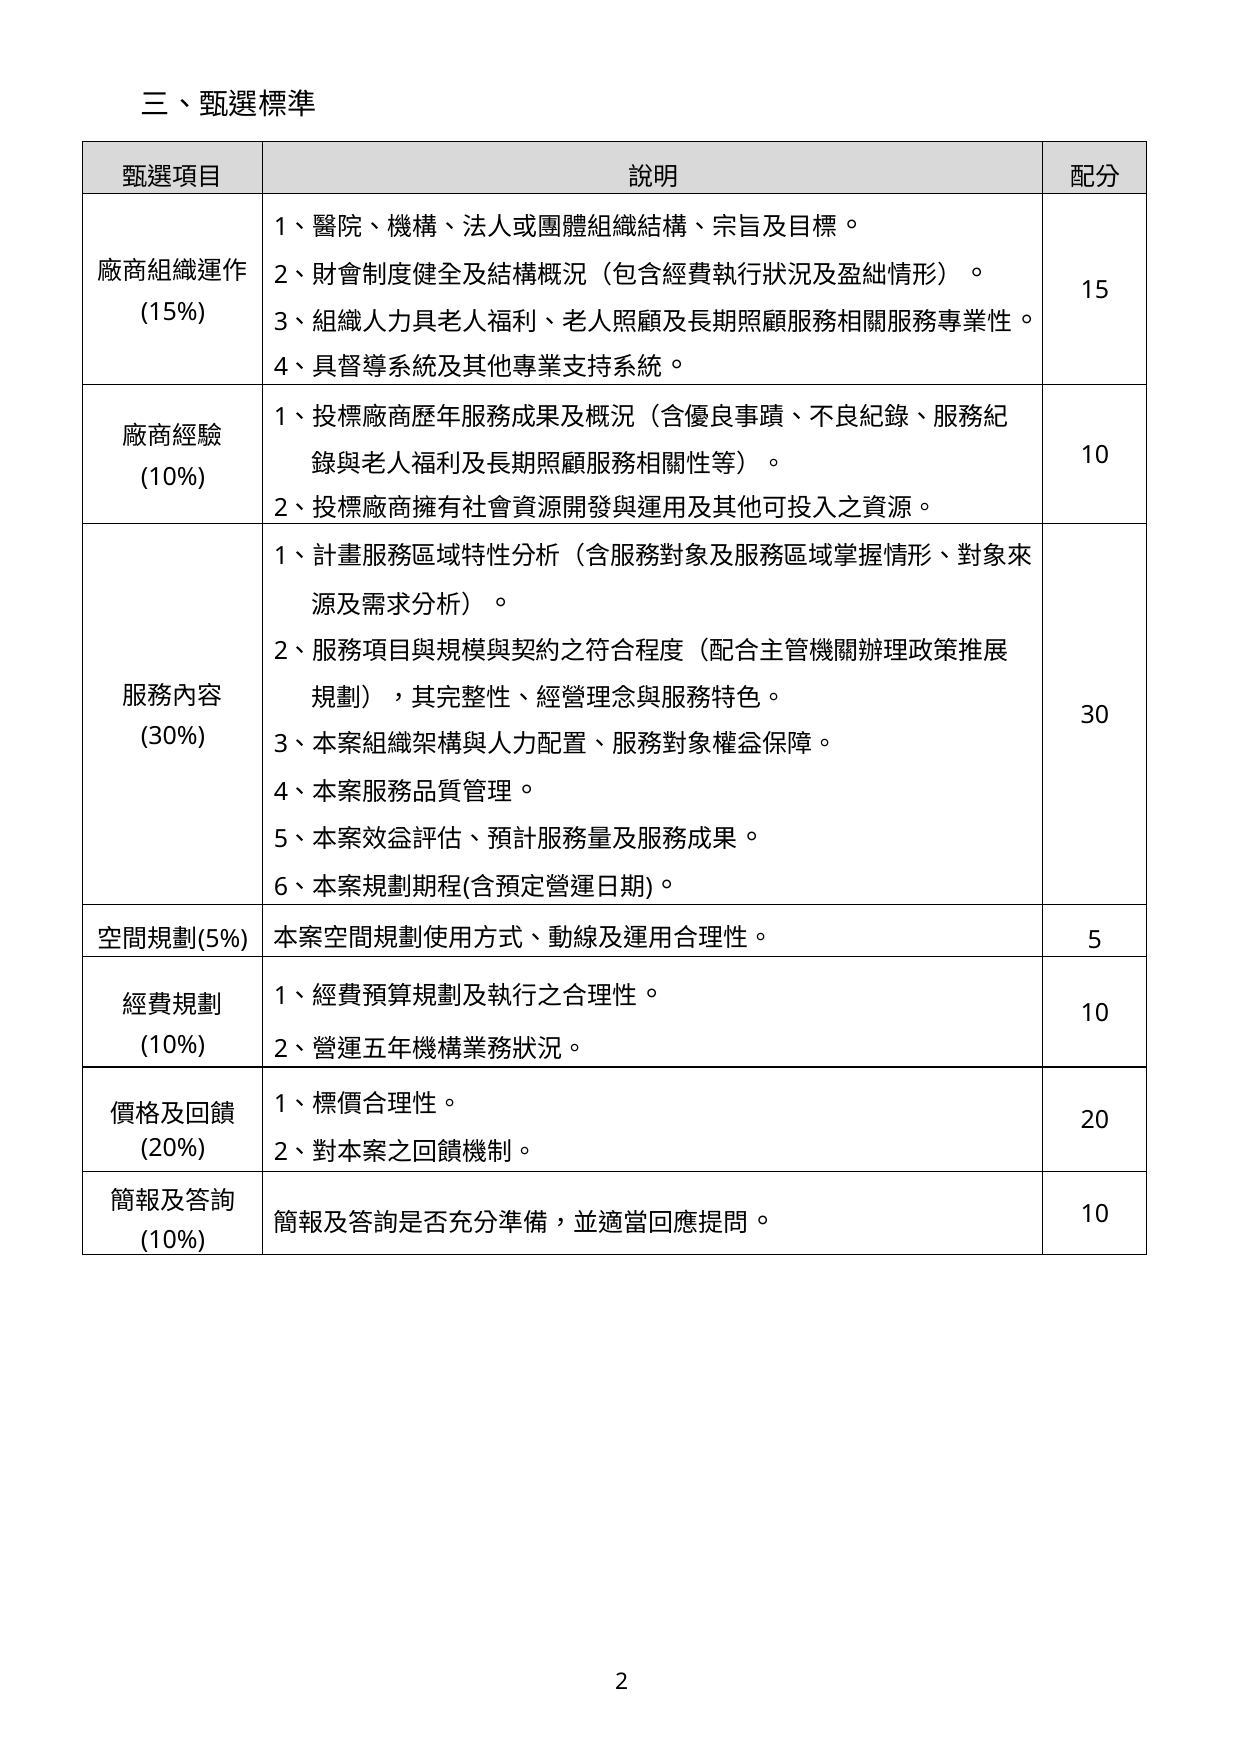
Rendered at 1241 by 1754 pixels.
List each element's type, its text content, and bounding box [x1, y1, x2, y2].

table_header 配分 [1043, 142, 1146, 193]
table_cell 廠商組織運作 (15%) [83, 194, 262, 384]
table_cell 15 [1043, 194, 1146, 384]
table_header 甄選項目 [83, 142, 262, 193]
table_cell 20 [1043, 1068, 1146, 1171]
table_cell 簡報及答詢是否充分準備，並適當回應提問。 [263, 1172, 1042, 1254]
table_cell 1、標價合理性。 2、對本案之回饋機制。 [263, 1068, 1042, 1171]
table_cell 簡報及答詢 (10%) [83, 1172, 262, 1254]
table_cell 經費規劃 (10%) [83, 957, 262, 1066]
table_cell 1、計畫服務區域特性分析（含服務對象及服務區域掌握情形、對象來源及需求分析）。 2、服務項目與規模與契約之符合程度（配合主管機關辦理政策推展規劃），其完整性、經營理念與服務特色。 3、本案組織架構與人力配置、服務對象權益保障。 4、本案服務品質管理。 5、本案效益評估、預計服務量及服務成果。 6、本案規劃期程(含預定營運日期)。 [263, 524, 1042, 903]
table_cell 10 [1043, 957, 1146, 1066]
table_cell 10 [1043, 1172, 1146, 1254]
table_cell 10 [1043, 385, 1146, 523]
table_cell 1、投標廠商歷年服務成果及概況（含優良事蹟、不良紀錄、服務紀錄與老人福利及長期照顧服務相關性等）。 2、投標廠商擁有社會資源開發與運用及其他可投入之資源。 [263, 385, 1042, 523]
table_cell 價格及回饋(20%) [83, 1068, 262, 1171]
table_cell 1、經費預算規劃及執行之合理性。 2、營運五年機構業務狀況。 [263, 957, 1042, 1066]
table_header 說明 [263, 142, 1042, 193]
table_cell 廠商經驗 (10%) [83, 385, 262, 523]
table_cell 5 [1043, 905, 1146, 956]
table_cell 1、醫院、機構、法人或團體組織結構、宗旨及目標。 2、財會制度健全及結構概況（包含經費執行狀況及盈絀情形）。 3、組織人力具老人福利、老人照顧及長期照顧服務相關服務專業性。 4、具督導系統及其他專業支持系統。 [263, 194, 1042, 384]
table_cell 30 [1043, 524, 1146, 903]
table_cell 服務內容 (30%) [83, 524, 262, 903]
table_cell 本案空間規劃使用方式、動線及運用合理性。 [263, 905, 1042, 956]
table_cell 空間規劃(5%) [83, 905, 262, 956]
